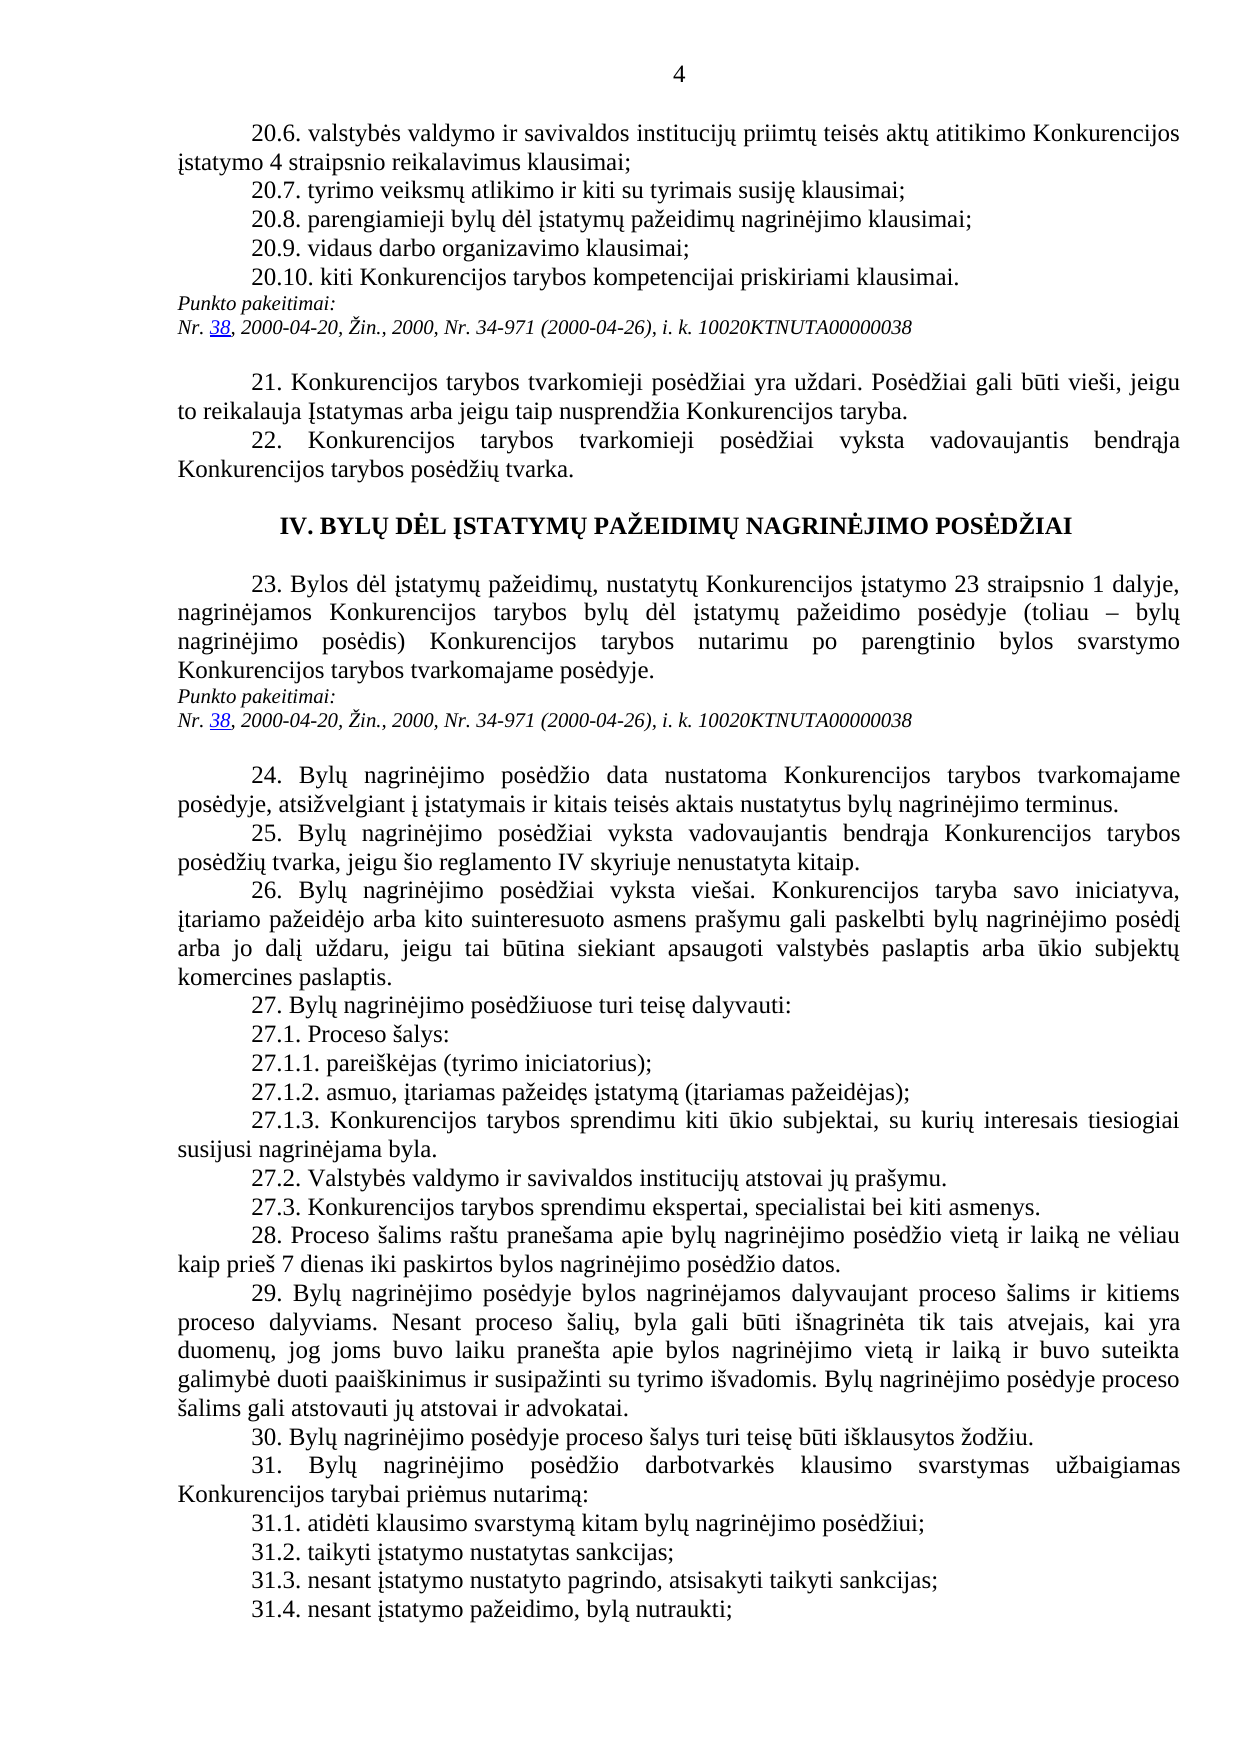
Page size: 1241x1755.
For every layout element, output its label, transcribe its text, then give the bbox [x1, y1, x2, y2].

text 20.6. valstybės valdymo ir savivaldos institucijų priimtų teisės aktų atitikimo Konkurencijos įstatymo 4 straipsnio reikalavimus klausimai; [177, 118, 1181, 176]
text 27.1. Proceso šalys: [177, 1019, 1181, 1048]
text 21. Konkurencijos tarybos tvarkomieji posėdžiai yra uždari. Posėdžiai gali būti vieši, jeigu to reikalauja Įstatymas arba jeigu taip nusprendžia Konkurencijos taryba. [177, 367, 1181, 425]
text 30. Bylų nagrinėjimo posėdyje proceso šalys turi teisę būti išklausytos žodžiu. [177, 1422, 1181, 1451]
text 31.3. nesant įstatymo nustatyto pagrindo, atsisakyti taikyti sankcijas; [177, 1566, 1181, 1594]
text Punkto pakeitimai: [177, 684, 1181, 708]
text 26. Bylų nagrinėjimo posėdžiai vyksta viešai. Konkurencijos taryba savo iniciatyva, įtariamo pažeidėjo arba kito suinteresuoto asmens prašymu gali paskelbti bylų nagrinėjimo posėdį arba jo dalį uždaru, jeigu tai būtina siekiant apsaugoti valstybės paslaptis arba ūkio subjektų komercines paslaptis. [177, 876, 1181, 991]
text 23. Bylos dėl įstatymų pažeidimų, nustatytų Konkurencijos įstatymo 23 straipsnio 1 dalyje, nagrinėjamos Konkurencijos tarybos bylų dėl įstatymų pažeidimo posėdyje (toliau – bylų nagrinėjimo posėdis) Konkurencijos tarybos nutarimu po parengtinio bylos svarstymo Konkurencijos tarybos tvarkomajame posėdyje. [177, 569, 1181, 684]
text 27. Bylų nagrinėjimo posėdžiuose turi teisę dalyvauti: [177, 991, 1181, 1019]
text 20.10. kiti Konkurencijos tarybos kompetencijai priskiriami klausimai. [177, 262, 1181, 291]
text 27.1.2. asmuo, įtariamas pažeidęs įstatymą (įtariamas pažeidėjas); [177, 1077, 1181, 1106]
text 20.8. parengiamieji bylų dėl įstatymų pažeidimų nagrinėjimo klausimai; [177, 204, 1181, 233]
text 27.2. Valstybės valdymo ir savivaldos institucijų atstovai jų prašymu. [177, 1163, 1181, 1192]
text 29. Bylų nagrinėjimo posėdyje bylos nagrinėjamos dalyvaujant proceso šalims ir kitiems proceso dalyviams. Nesant proceso šalių, byla gali būti išnagrinėta tik tais atvejais, kai yra duomenų, jog joms buvo laiku pranešta apie bylos nagrinėjimo vietą ir laiką ir buvo suteikta galimybė duoti paaiškinimus ir susipažinti su tyrimo išvadomis. Bylų nagrinėjimo posėdyje proceso šalims gali atstovauti jų atstovai ir advokatai. [177, 1278, 1181, 1422]
text 22. Konkurencijos tarybos tvarkomieji posėdžiai vyksta vadovaujantis bendrąja Konkurencijos tarybos posėdžių tvarka. [177, 425, 1181, 482]
text 31.4. nesant įstatymo pažeidimo, bylą nutraukti; [177, 1594, 1181, 1623]
text 20.7. tyrimo veiksmų atlikimo ir kiti su tyrimais susiję klausimai; [177, 176, 1181, 204]
text Nr. 38, 2000-04-20, Žin., 2000, Nr. 34-971 (2000-04-26), i. k. 10020KTNUTA00000038 [177, 315, 1181, 339]
text 27.1.1. pareiškėjas (tyrimo iniciatorius); [177, 1048, 1181, 1077]
text 31.1. atidėti klausimo svarstymą kitam bylų nagrinėjimo posėdžiui; [177, 1508, 1181, 1537]
text 25. Bylų nagrinėjimo posėdžiai vyksta vadovaujantis bendrąja Konkurencijos tarybos posėdžių tvarka, jeigu šio reglamento IV skyriuje nenustatyta kitaip. [177, 818, 1181, 876]
text 27.3. Konkurencijos tarybos sprendimu ekspertai, specialistai bei kiti asmenys. [177, 1192, 1181, 1221]
text 27.1.3. Konkurencijos tarybos sprendimu kiti ūkio subjektai, su kurių interesais tiesiogiai susijusi nagrinėjama byla. [177, 1106, 1181, 1163]
text 28. Proceso šalims raštu pranešama apie bylų nagrinėjimo posėdžio vietą ir laiką ne vėliau kaip prieš 7 dienas iki paskirtos bylos nagrinėjimo posėdžio datos. [177, 1221, 1181, 1278]
text 31.2. taikyti įstatymo nustatytas sankcijas; [177, 1537, 1181, 1566]
text 20.9. vidaus darbo organizavimo klausimai; [177, 233, 1181, 262]
text Nr. 38, 2000-04-20, Žin., 2000, Nr. 34-971 (2000-04-26), i. k. 10020KTNUTA00000038 [177, 708, 1181, 732]
text 31. Bylų nagrinėjimo posėdžio darbotvarkės klausimo svarstymas užbaigiamas Konkurencijos tarybai priėmus nutarimą: [177, 1451, 1181, 1508]
text IV. BYLŲ DĖL ĮSTATYMŲ PAŽEIDIMŲ NAGRINĖJIMO POsėdžiai [177, 511, 1181, 540]
text Punkto pakeitimai: [177, 291, 1181, 315]
text 24. Bylų nagrinėjimo posėdžio data nustatoma Konkurencijos tarybos tvarkomajame posėdyje, atsižvelgiant į įstatymais ir kitais teisės aktais nustatytus bylų nagrinėjimo terminus. [177, 761, 1181, 818]
